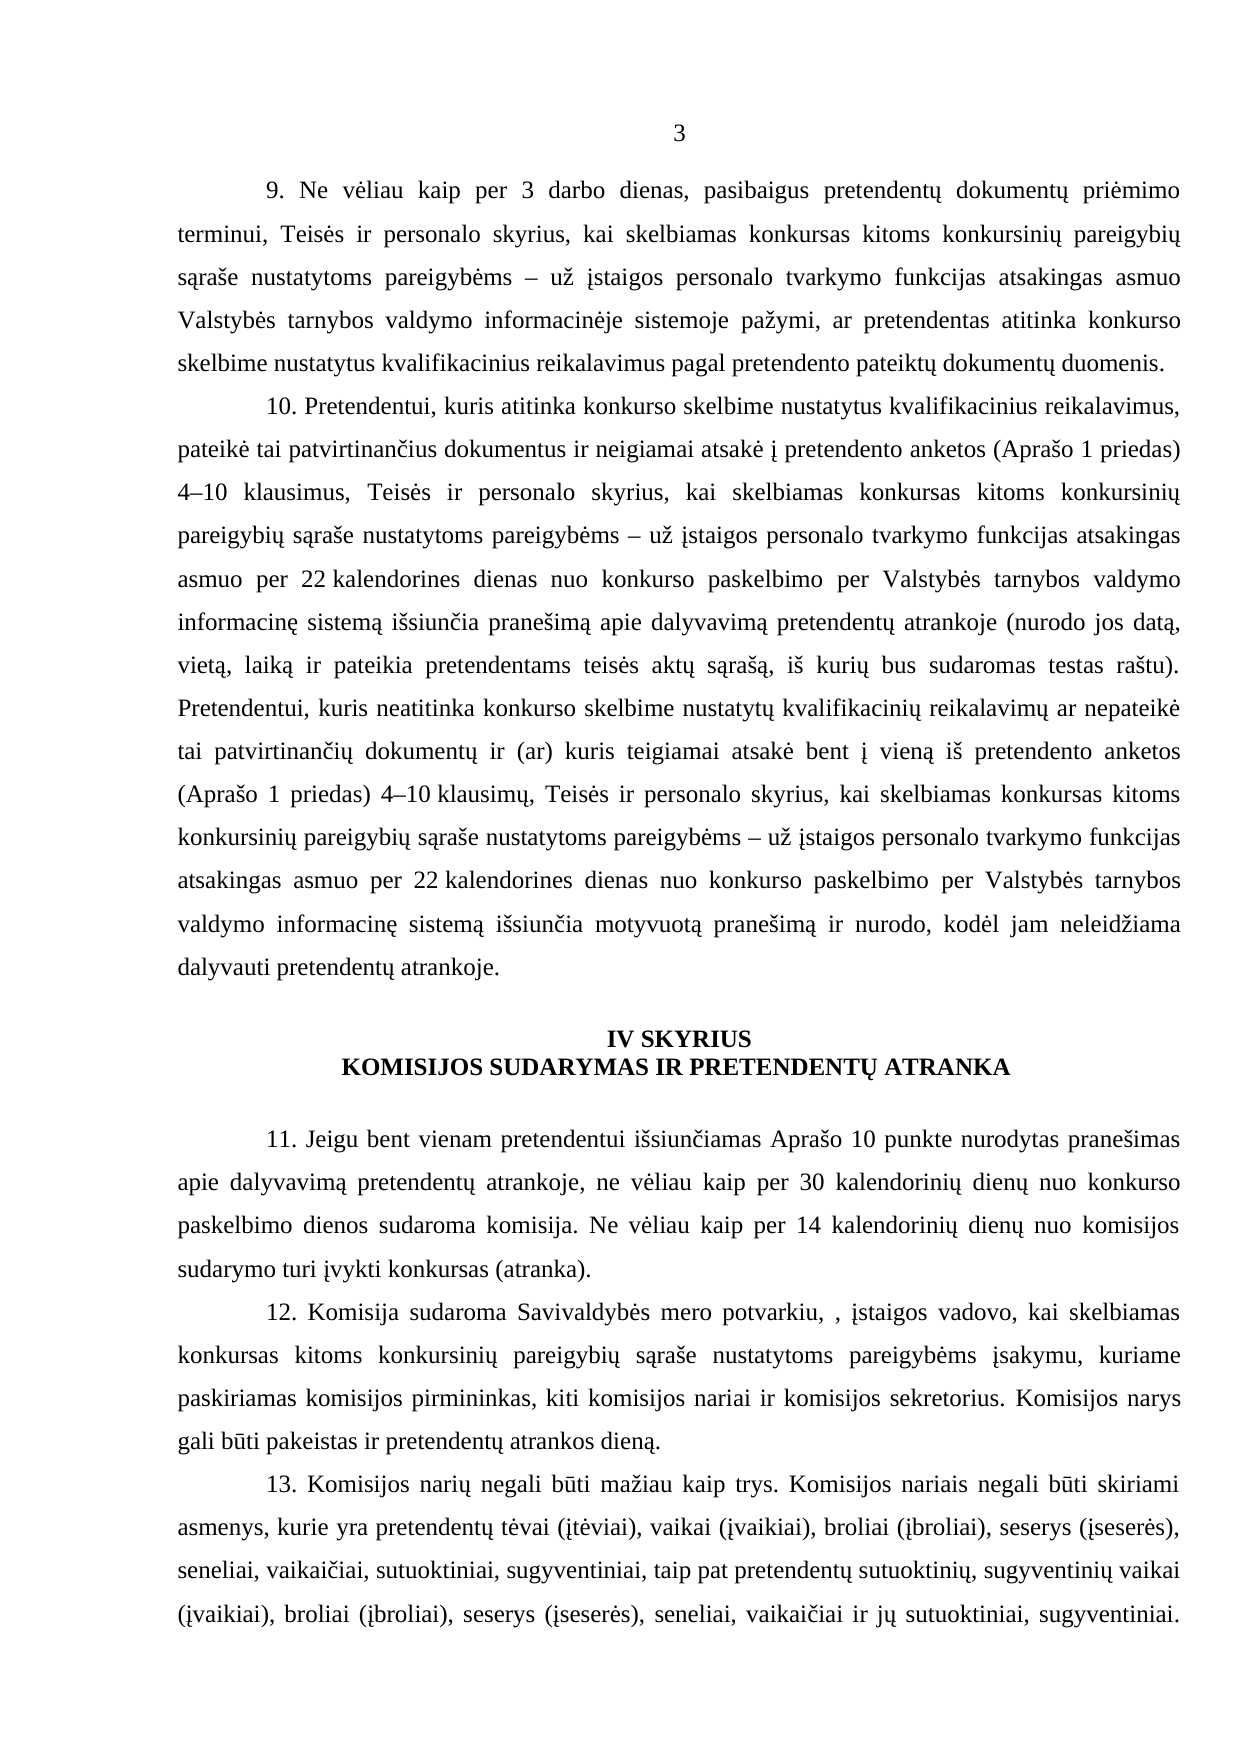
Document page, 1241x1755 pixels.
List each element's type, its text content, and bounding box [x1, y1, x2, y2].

text 13. Komisijos narių negali būti mažiau kaip trys. Komisijos nariais negali būti skiriami asmenys, kurie yra pretendentų tėvai (įtėviai), vaikai (įvaikiai), broliai (įbroliai), seserys (įseserės), seneliai, vaikaičiai, sutuoktiniai, sugyventiniai, taip pat pretendentų sutuoktinių, sugyventinių vaikai (įvaikiai), broliai (įbroliai), seserys (įseserės), seneliai, vaikaičiai ir jų sutuoktiniai, sugyventiniai. [177, 1469, 1181, 1627]
text 9. Ne vėliau kaip per 3 darbo dienas, pasibaigus pretendentų dokumentų priėmimo terminui, Teisės ir personalo skyrius, kai skelbiamas konkursas kitoms konkursinių pareigybių sąraše nustatytoms pareigybėms – už įstaigos personalo tvarkymo funkcijas atsakingas asmuo Valstybės tarnybos valdymo informacinėje sistemoje pažymi, ar pretendentas atitinka konkurso skelbime nustatytus kvalifikacinius reikalavimus pagal pretendento pateiktų dokumentų duomenis. [177, 176, 1181, 377]
text IV SKYRIUS [177, 1024, 1181, 1052]
text KOMISIJOS SUDARYMAS IR PRETENDENTŲ ATRANKA [177, 1052, 1181, 1081]
text 10. Pretendentui, kuris atitinka konkurso skelbime nustatytus kvalifikacinius reikalavimus, pateikė tai patvirtinančius dokumentus ir neigiamai atsakė į pretendento anketos (Aprašo 1 priedas) 4–10 klausimus, Teisės ir personalo skyrius, kai skelbiamas konkursas kitoms konkursinių pareigybių sąraše nustatytoms pareigybėms – už įstaigos personalo tvarkymo funkcijas atsakingas asmuo per 22 kalendorines dienas nuo konkurso paskelbimo per Valstybės tarnybos valdymo informacinę sistemą išsiunčia pranešimą apie dalyvavimą pretendentų atrankoje (nurodo jos datą, vietą, laiką ir pateikia pretendentams teisės aktų sąrašą, iš kurių bus sudaromas testas raštu). Pretendentui, kuris neatitinka konkurso skelbime nustatytų kvalifikacinių reikalavimų ar nepateikė tai patvirtinančių dokumentų ir (ar) kuris teigiamai atsakė bent į vieną iš pretendento anketos (Aprašo 1 priedas) 4–10 klausimų, Teisės ir personalo skyrius, kai skelbiamas konkursas kitoms konkursinių pareigybių sąraše nustatytoms pareigybėms – už įstaigos personalo tvarkymo funkcijas atsakingas asmuo per 22 kalendorines dienas nuo konkurso paskelbimo per Valstybės tarnybos valdymo informacinę sistemą išsiunčia motyvuotą pranešimą ir nurodo, kodėl jam neleidžiama dalyvauti pretendentų atrankoje. [177, 391, 1181, 981]
text 12. Komisija sudaroma Savivaldybės mero potvarkiu, , įstaigos vadovo, kai skelbiamas konkursas kitoms konkursinių pareigybių sąraše nustatytoms pareigybėms įsakymu, kuriame paskiriamas komisijos pirmininkas, kiti komisijos nariai ir komisijos sekretorius. Komisijos narys gali būti pakeistas ir pretendentų atrankos dieną. [177, 1297, 1181, 1455]
text 11. Jeigu bent vienam pretendentui išsiunčiamas Aprašo 10 punkte nurodytas pranešimas apie dalyvavimą pretendentų atrankoje, ne vėliau kaip per 30 kalendorinių dienų nuo konkurso paskelbimo dienos sudaroma komisija. Ne vėliau kaip per 14 kalendorinių dienų nuo komisijos sudarymo turi įvykti konkursas (atranka). [177, 1124, 1181, 1282]
